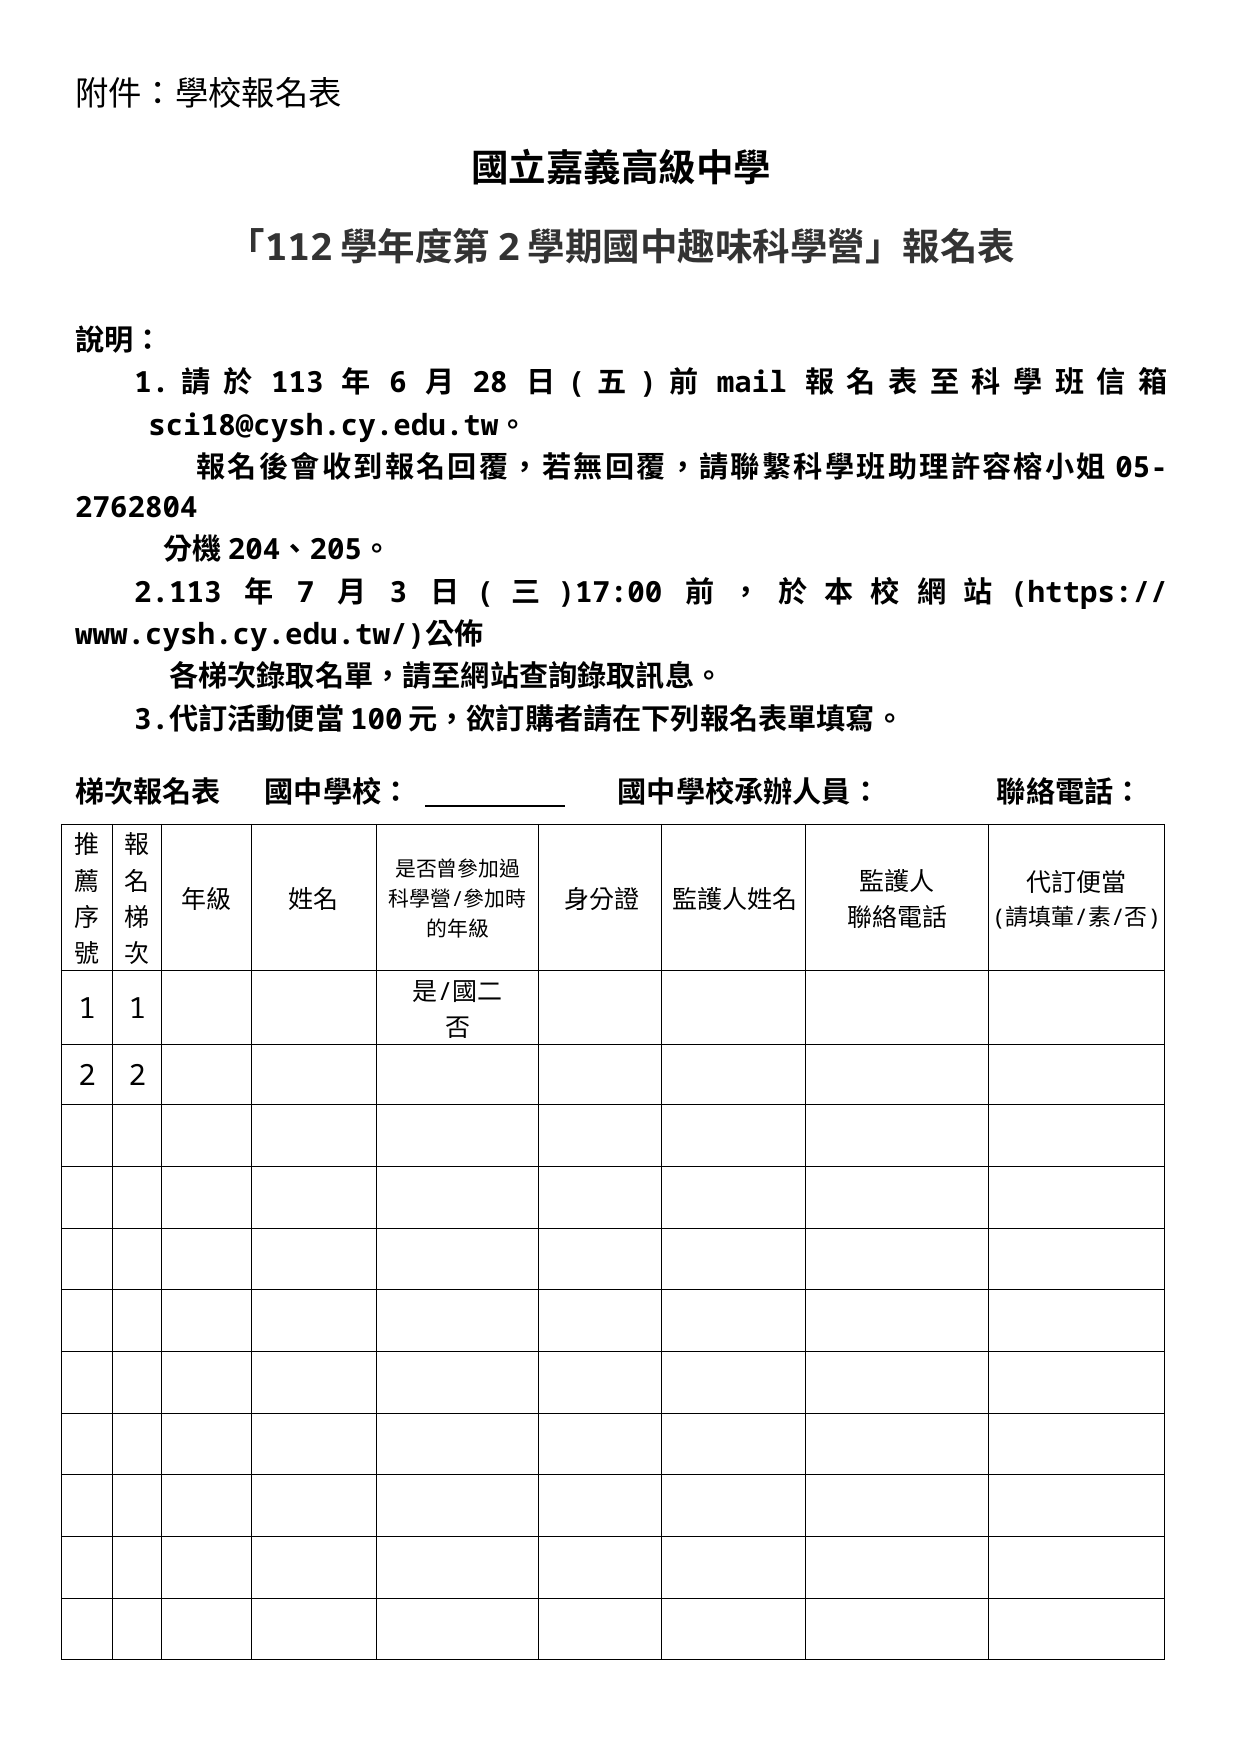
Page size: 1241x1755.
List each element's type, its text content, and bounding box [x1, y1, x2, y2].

table_cell [113, 1229, 161, 1289]
table_cell [662, 1167, 805, 1227]
table_cell [62, 1475, 112, 1536]
table_cell [662, 1352, 805, 1412]
table_cell [662, 1475, 805, 1536]
text 附件：學校報名表 [75, 75, 935, 112]
table_cell [377, 1290, 538, 1351]
table_cell [377, 1105, 538, 1166]
table_cell [539, 1105, 661, 1166]
table_cell [539, 1475, 661, 1536]
table_cell [377, 1229, 538, 1289]
table_cell [989, 1352, 1164, 1412]
table_cell [806, 1599, 988, 1659]
table_cell [806, 1045, 988, 1104]
table_cell [662, 1599, 805, 1659]
table_cell [252, 971, 376, 1043]
table_cell [162, 1537, 251, 1597]
table_cell [989, 1045, 1164, 1104]
table_cell [113, 1352, 161, 1412]
table_cell [113, 1105, 161, 1166]
table_cell [539, 1045, 661, 1104]
table_cell [806, 1475, 988, 1536]
table_cell [62, 1352, 112, 1412]
table_cell [662, 971, 805, 1043]
table_header 推薦序號 [62, 825, 112, 970]
table_cell [162, 1229, 251, 1289]
text 各梯次錄取名單，請至網站查詢錄取訊息。 [75, 653, 1168, 695]
table_cell [252, 1290, 376, 1351]
table_cell [662, 1045, 805, 1104]
table_cell [252, 1229, 376, 1289]
table_cell [806, 1290, 988, 1351]
table_cell [662, 1414, 805, 1474]
table_cell [113, 1414, 161, 1474]
table_cell [113, 1290, 161, 1351]
table_cell [989, 1475, 1164, 1536]
table_cell [539, 1290, 661, 1351]
table_cell [252, 1045, 376, 1104]
table_cell [252, 1105, 376, 1166]
table_cell [162, 1105, 251, 1166]
table_cell [62, 1167, 112, 1227]
table_cell [989, 1414, 1164, 1474]
table_cell [113, 1537, 161, 1597]
table_cell [989, 1167, 1164, 1227]
table_cell [113, 1167, 161, 1227]
table_cell [113, 1475, 161, 1536]
table_cell [989, 1537, 1164, 1597]
table_cell [662, 1229, 805, 1289]
table_cell [252, 1475, 376, 1536]
table_cell [162, 971, 251, 1043]
table_cell [989, 1599, 1164, 1659]
table_cell [377, 1167, 538, 1227]
table_cell 是/國二 否 [377, 971, 538, 1043]
table_cell 1 [113, 971, 161, 1043]
table_cell [162, 1414, 251, 1474]
table_header 報名梯次 [113, 825, 161, 970]
table_cell [162, 1290, 251, 1351]
text 1.請於113年6月28日(五)前mail報名表至科學班信箱sci18@cysh.cy.edu.tw。 [134, 359, 1168, 444]
table_cell [252, 1167, 376, 1227]
table_cell [252, 1537, 376, 1597]
table_cell [539, 1537, 661, 1597]
table_cell [989, 1105, 1164, 1166]
table_cell [377, 1599, 538, 1659]
table_cell [252, 1599, 376, 1659]
table_cell [989, 1290, 1164, 1351]
table_cell [539, 1167, 661, 1227]
table_cell [113, 1599, 161, 1659]
table_cell [806, 1537, 988, 1597]
table_cell [806, 1229, 988, 1289]
table_cell [806, 1105, 988, 1166]
table_cell [806, 1414, 988, 1474]
table_cell [806, 1352, 988, 1412]
table_cell [662, 1105, 805, 1166]
table_cell [539, 971, 661, 1043]
table_cell [62, 1290, 112, 1351]
table_cell [377, 1475, 538, 1536]
table_cell [62, 1229, 112, 1289]
table_header 監護人姓名 [662, 825, 805, 970]
table_cell [539, 1352, 661, 1412]
table_cell [162, 1599, 251, 1659]
table_header 代訂便當 (請填葷/素/否) [989, 825, 1164, 970]
table_cell 1 [62, 971, 112, 1043]
table_cell [989, 1229, 1164, 1289]
table_header 姓名 [252, 825, 376, 970]
text 3.代訂活動便當100元，欲訂購者請在下列報名表單填寫。 [75, 695, 1168, 738]
text 報名後會收到報名回覆，若無回覆，請聯繫科學班助理許容榕小姐05-2762804 [75, 444, 1168, 526]
table_cell [62, 1537, 112, 1597]
table_cell [662, 1537, 805, 1597]
text 「112學年度第2學期國中趣味科學營」報名表 [75, 217, 1167, 271]
table_cell 2 [113, 1045, 161, 1104]
table_cell [539, 1599, 661, 1659]
table_cell [662, 1290, 805, 1351]
text 2.113年7月3日(三)17:00前，於本校網站(https://www.cysh.cy.edu.tw/)公佈 [75, 568, 1168, 653]
table_cell [162, 1352, 251, 1412]
table_header 身分證 [539, 825, 661, 970]
text 梯次報名表 國中學校： 國中學校承辦人員： 聯絡電話： [75, 769, 1168, 811]
table_header 監護人 聯絡電話 [806, 825, 988, 970]
table_cell [989, 971, 1164, 1043]
table_cell [377, 1352, 538, 1412]
table_cell [539, 1414, 661, 1474]
table_header 是否曾參加過科學營/參加時的年級 [377, 825, 538, 970]
table_cell [162, 1475, 251, 1536]
table_cell [539, 1229, 661, 1289]
table_cell [62, 1414, 112, 1474]
table_cell [162, 1167, 251, 1227]
table_cell [252, 1352, 376, 1412]
text 國立嘉義高級中學 [75, 137, 1167, 192]
table_cell [377, 1537, 538, 1597]
table_cell [377, 1414, 538, 1474]
table_cell [806, 1167, 988, 1227]
table_cell 2 [62, 1045, 112, 1104]
table_cell [162, 1045, 251, 1104]
table_cell [377, 1045, 538, 1104]
table_cell [806, 971, 988, 1043]
table_cell [62, 1599, 112, 1659]
table_cell [252, 1414, 376, 1474]
table_cell [62, 1105, 112, 1166]
text 說明： [75, 317, 1168, 359]
table_header 年級 [162, 825, 251, 970]
text 分機204、205。 [75, 526, 1168, 568]
